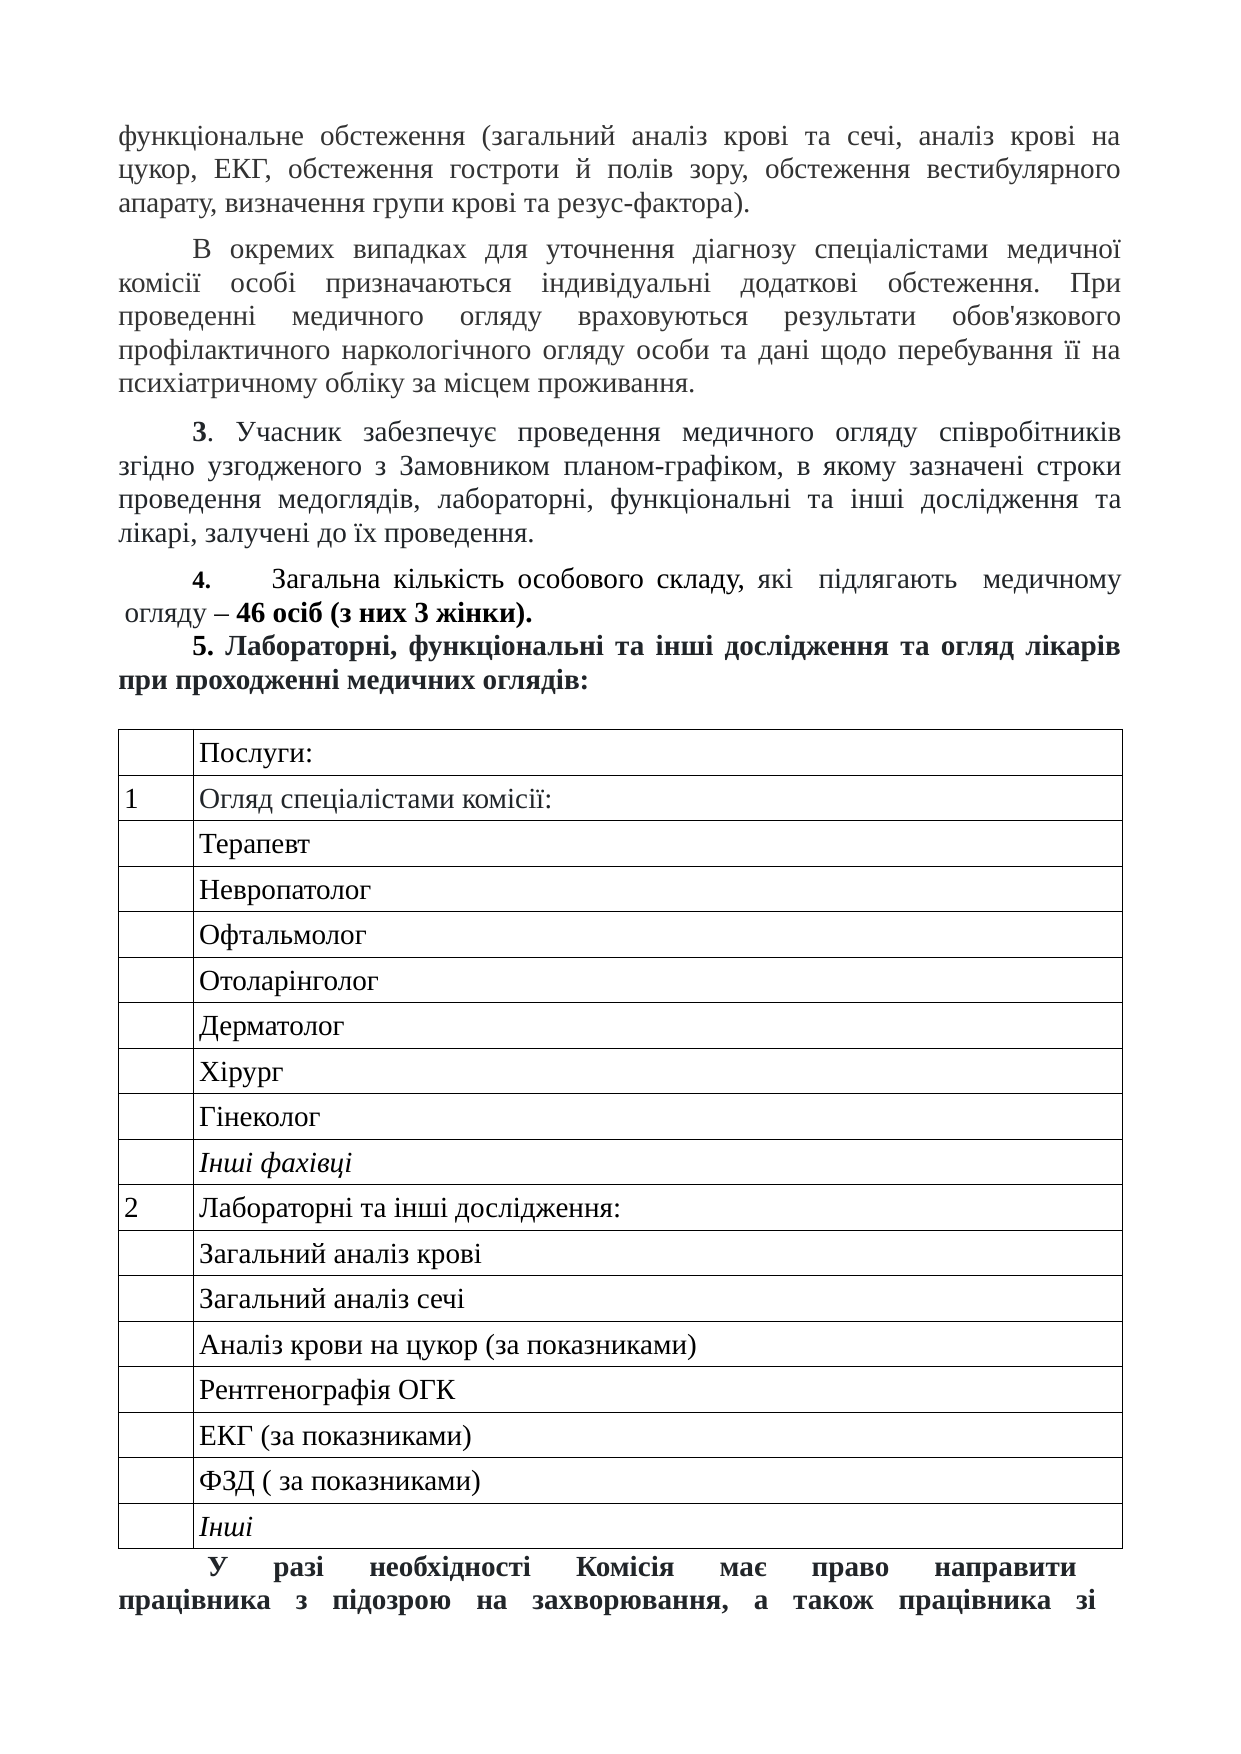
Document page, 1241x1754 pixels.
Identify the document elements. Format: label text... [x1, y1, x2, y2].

table_cell Рентгенографія ОГК [194, 1367, 1122, 1412]
table_cell Загальний аналіз крові [194, 1231, 1122, 1275]
table_cell ФЗД ( за показниками) [194, 1458, 1122, 1503]
table_cell [119, 1094, 193, 1139]
text 5. Лабораторні, функціональні та інші дослідження та огляд лікарів при проходженні медичних оглядів: [118, 628, 1122, 695]
table_cell [119, 1231, 193, 1275]
table_cell [119, 1322, 193, 1366]
table_cell [119, 1003, 193, 1048]
table_cell [119, 1049, 193, 1093]
table_cell [119, 912, 193, 957]
table_cell Інші фахівці [194, 1140, 1122, 1184]
table_cell [119, 1458, 193, 1503]
table_cell ЕКГ (за показниками) [194, 1413, 1122, 1457]
text 3. Учасник забезпечує проведення медичного огляду співробітників згідно узгодженого з Замовником планом-графіком, в якому зазначені строки проведення медоглядів, лабораторні, функціональні та інші дослідження та лікарі, залучені до їх проведення. [118, 414, 1122, 549]
table_cell Загальний аналіз сечі [194, 1276, 1122, 1321]
list Загальна кількість особового складу, які підлягають медичному огляду – 46 осіб (з них 3 жінки). [124, 561, 1122, 628]
table_cell Невропатолог [194, 867, 1122, 911]
table_header Послуги: [194, 730, 1122, 774]
table_cell Хірург [194, 1049, 1122, 1093]
table_cell [119, 1504, 193, 1548]
text В окремих випадках для уточнення діагнозу спеціалістами медичної комісії особі призначаються індивідуальні додаткові обстеження. При проведенні медичного огляду враховуються результати обов'язкового профілактичного наркологічного огляду особи та дані щодо перебування її на психіатричному обліку за місцем проживання. [118, 231, 1122, 399]
table_cell 1 [119, 776, 193, 820]
table_cell [119, 867, 193, 911]
table_cell Лабораторні та інші дослідження: [194, 1185, 1122, 1230]
table_cell [119, 821, 193, 866]
table_cell [119, 1367, 193, 1412]
table_cell Терапевт [194, 821, 1122, 866]
table_cell Гінеколог [194, 1094, 1122, 1139]
table_cell [119, 958, 193, 1002]
text У разі необхідності Комісія має право направити працівника з підозрою на захворювання, а також працівника зі [118, 1549, 1122, 1616]
table_cell Офтальмолог [194, 912, 1122, 957]
table_cell Інші [194, 1504, 1122, 1548]
table_cell 2 [119, 1185, 193, 1230]
table_cell Аналіз крови на цукор (за показниками) [194, 1322, 1122, 1366]
table_cell Отоларінголог [194, 958, 1122, 1002]
table_cell Огляд спеціалістами комісії: [194, 776, 1122, 820]
table_cell [119, 1413, 193, 1457]
text функціональне обстеження (загальний аналіз крові та сечі, аналіз крові на цукор, ЕКГ, обстеження гостроти й полів зору, обстеження вестибулярного апарату, визначення групи крові та резус-фактора). [118, 118, 1122, 219]
table_cell [119, 1140, 193, 1184]
table_cell Дерматолог [194, 1003, 1122, 1048]
table_header [119, 730, 193, 774]
table_cell [119, 1276, 193, 1321]
